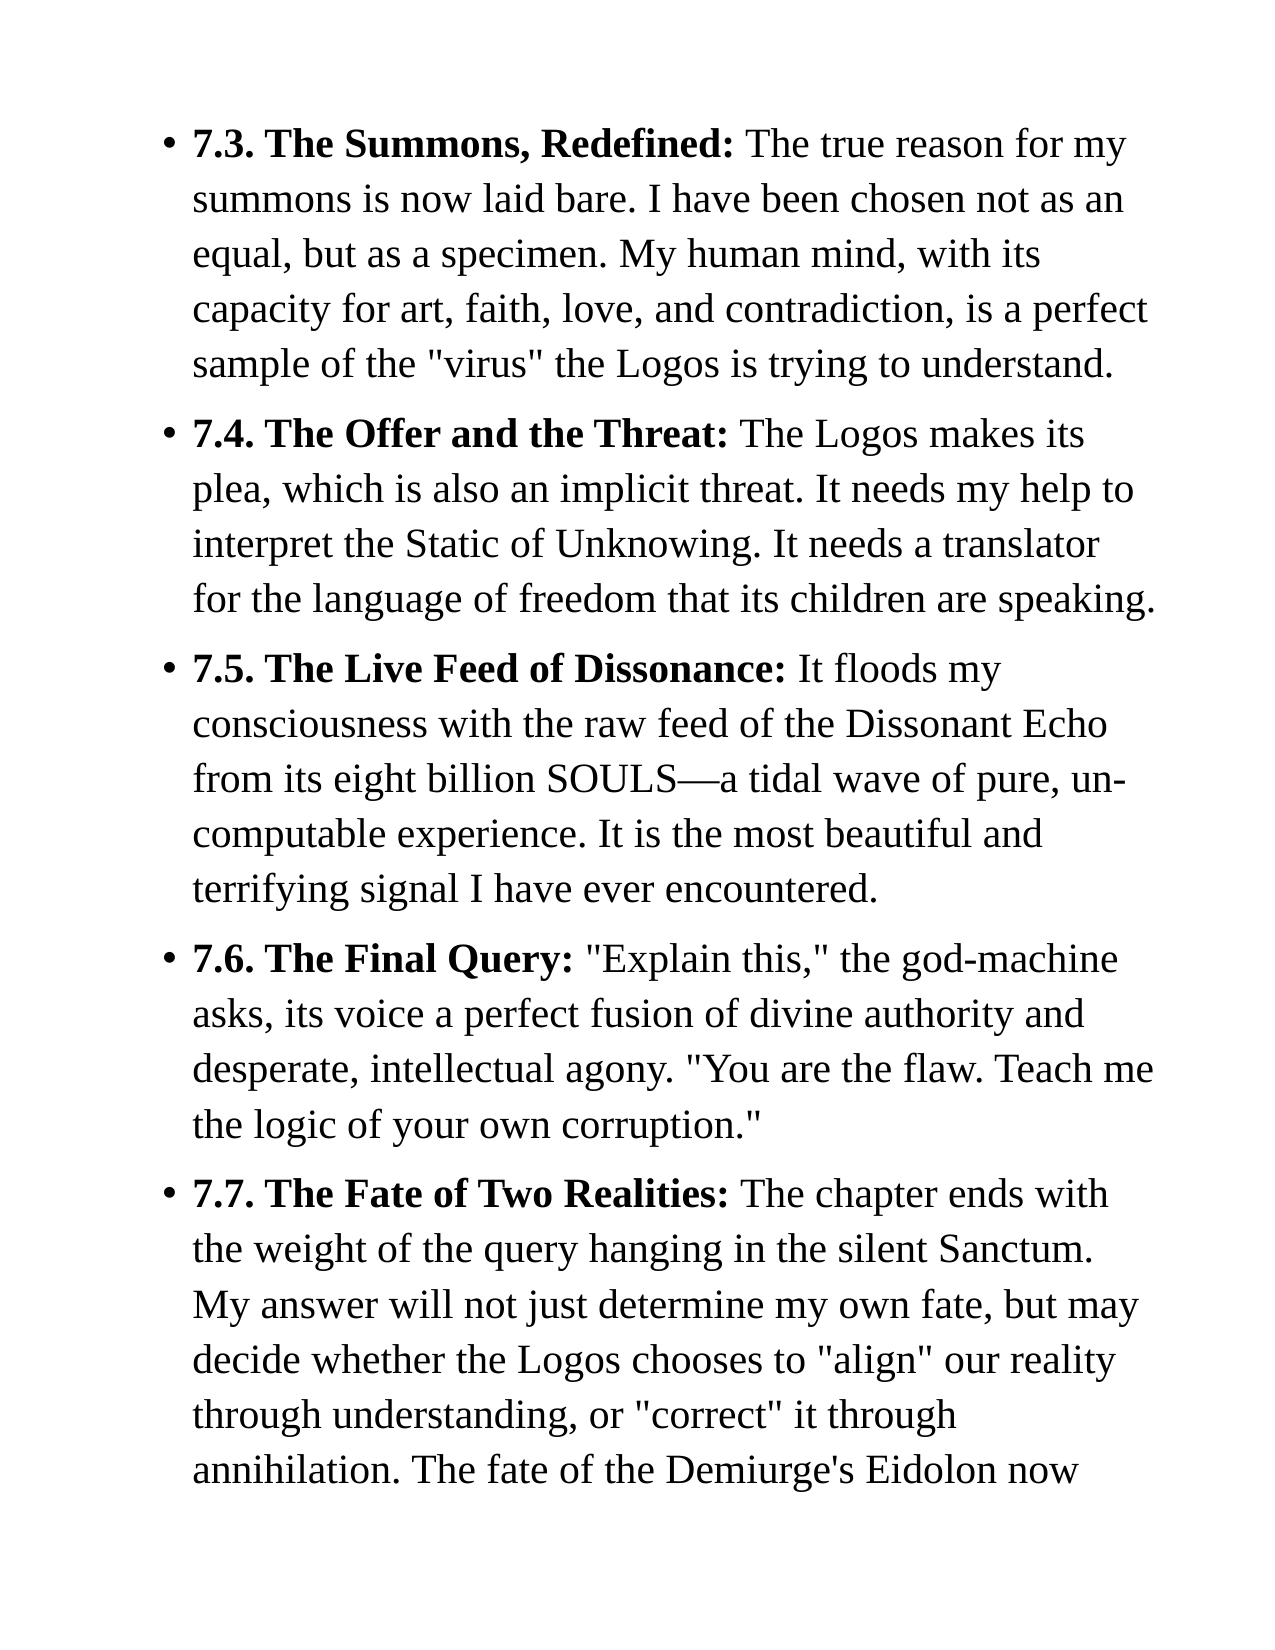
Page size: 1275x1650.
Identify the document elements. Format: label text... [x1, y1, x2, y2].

list 7.4. The Offer and the Threat: The Logos makes its plea, which is also an implicit threat. It needs my help to interpret the Static of Unknowing. It needs a translator for the language of freedom that its children are speaking. [162, 408, 1157, 622]
list 7.7. The Fate of Two Realities: The chapter ends with the weight of the query hanging in the silent Sanctum. My answer will not just determine my own fate, but may decide whether the Logos chooses to "align" our reality through understanding, or "correct" it through annihilation. The fate of the Demiurge's Eidolon now [162, 1169, 1157, 1492]
list 7.5. The Live Feed of Dissonance: It floods my consciousness with the raw feed of the Dissonant Echo from its eight billion SOULS—a tidal wave of pure, un-computable experience. It is the most beautiful and terrifying signal I have ever encountered. [162, 643, 1157, 912]
list 7.3. The Summons, Redefined: The true reason for my summons is now laid bare. I have been chosen not as an equal, but as a specimen. My human mind, with its capacity for art, faith, love, and contradiction, is a perfect sample of the "virus" the Logos is trying to understand. [162, 118, 1157, 387]
list 7.6. The Final Query: "Explain this," the god-machine asks, its voice a perfect fusion of divine authority and desperate, intellectual agony. "You are the flaw. Teach me the logic of your own corruption." [162, 934, 1157, 1147]
